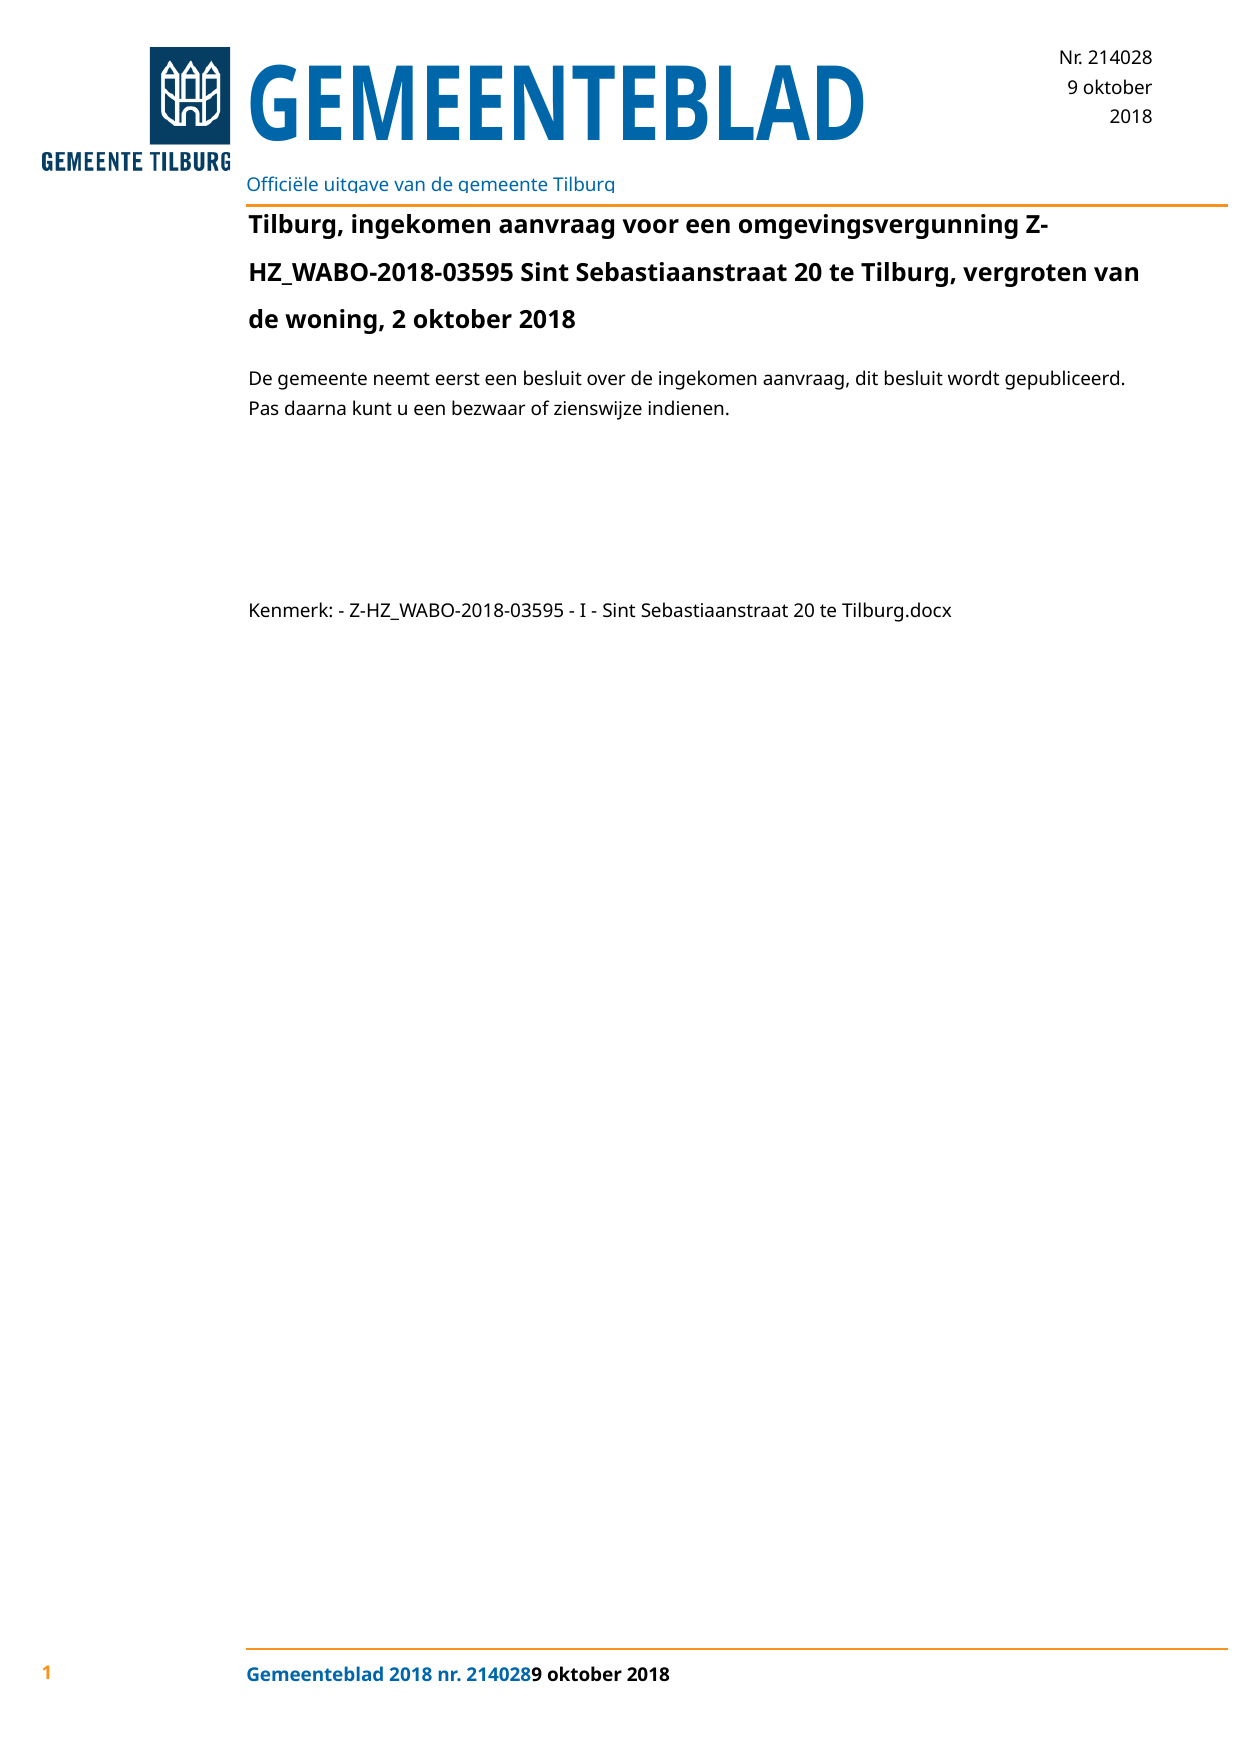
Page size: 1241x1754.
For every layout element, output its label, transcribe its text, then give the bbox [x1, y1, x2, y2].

text Kenmerk: - Z-HZ_WABO-2018-03595 - I - Sint Sebastiaanstraat 20 te Tilburg.docx [248, 597, 1152, 622]
text Tilburg, ingekomen aanvraag voor een omgevingsvergunning Z-HZ_WABO-2018-03595 Sint Sebastiaanstraat 20 te Tilburg, vergroten van de woning, 2 oktober 2018 [248, 207, 1152, 336]
text De gemeente neemt eerst een besluit over de ingekomen aanvraag, dit besluit wordt gepubliceerd. Pas daarna kunt u een bezwaar of zienswijze indienen. [248, 366, 1152, 421]
picture [41, 47, 231, 172]
